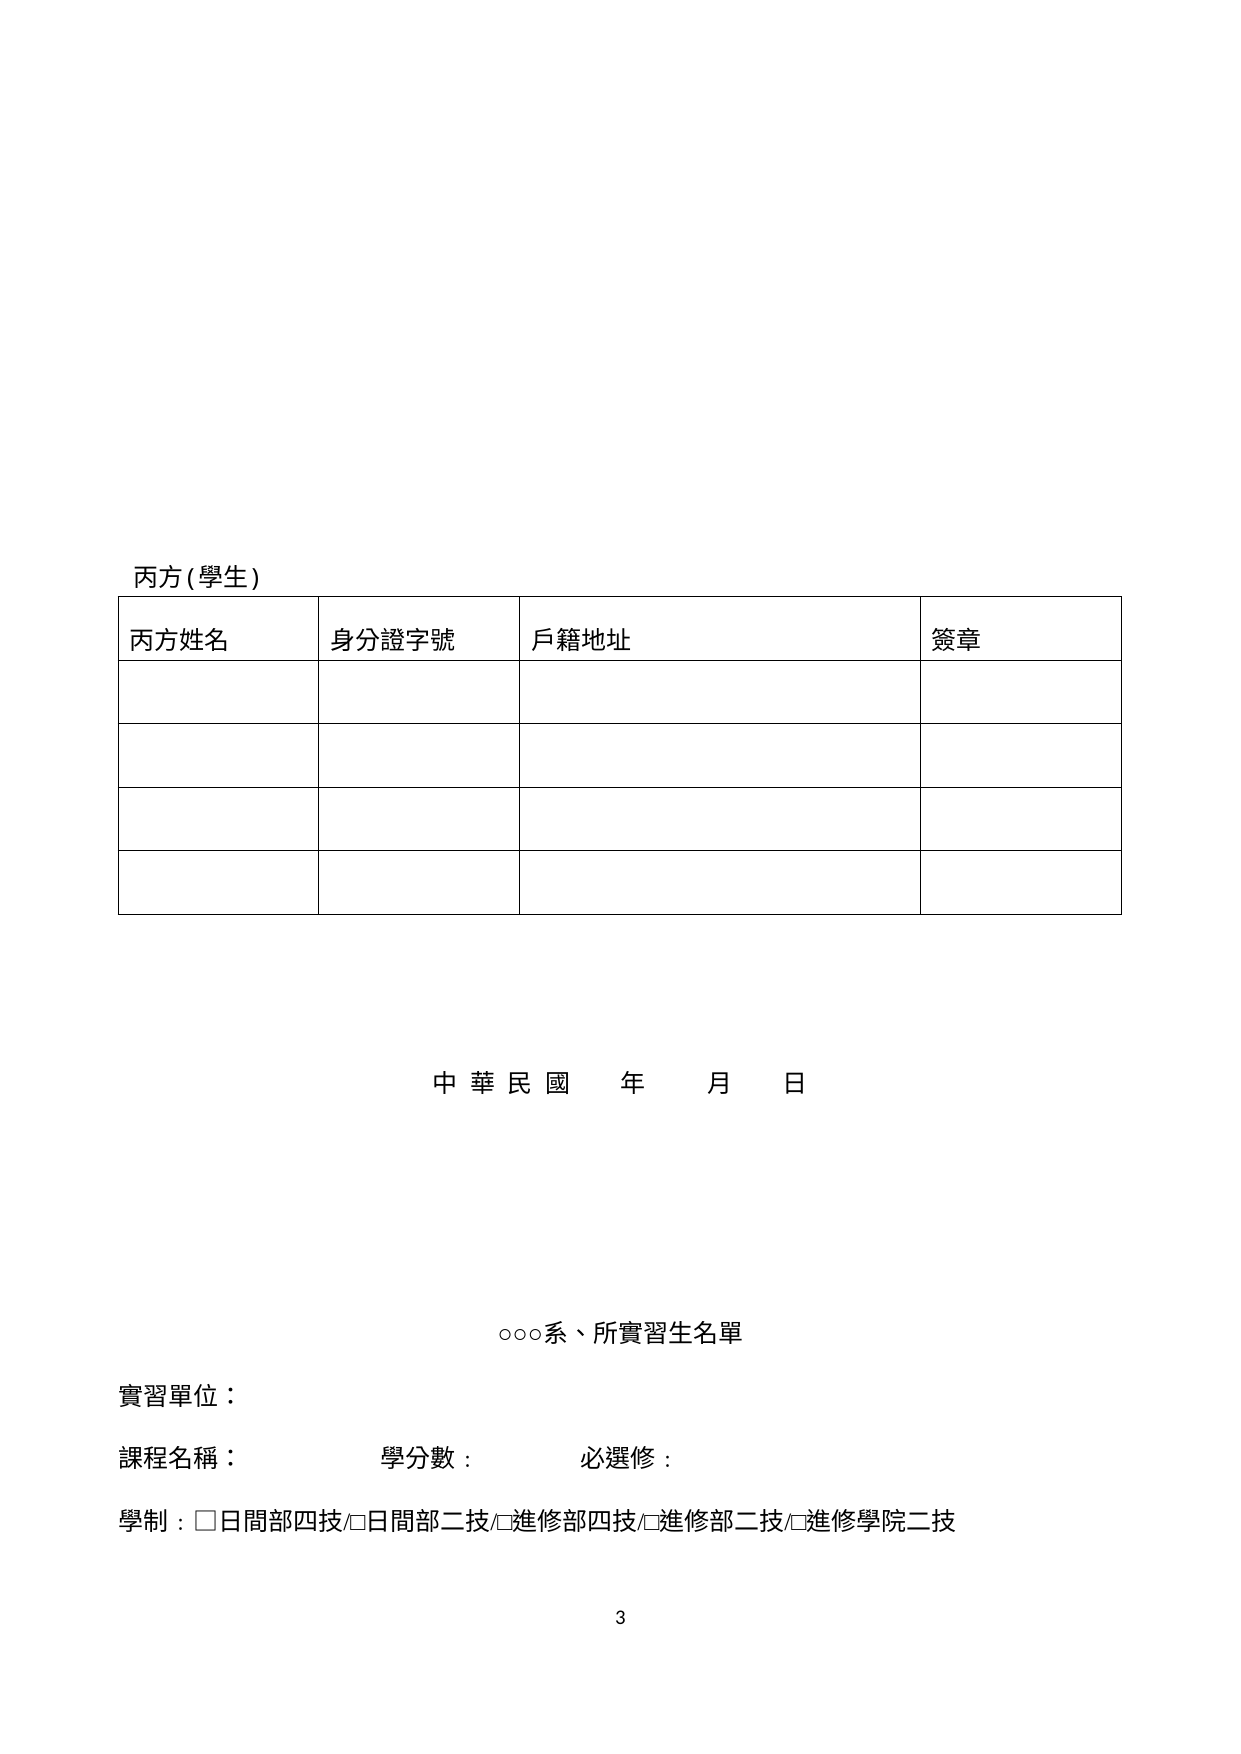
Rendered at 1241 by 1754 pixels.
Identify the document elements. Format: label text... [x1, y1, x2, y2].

table_cell [319, 661, 519, 723]
table_cell [119, 724, 318, 787]
table_cell [520, 724, 920, 787]
table_cell [921, 788, 1121, 850]
text 學制﹕□日間部四技/□日間部二技/□進修部四技/□進修部二技/□進修學院二技 [118, 1477, 1122, 1540]
table_cell [319, 851, 519, 914]
table_cell [119, 851, 318, 914]
table_cell [921, 724, 1121, 787]
table_cell [520, 661, 920, 723]
table_cell [520, 851, 920, 914]
table_cell [319, 788, 519, 850]
table_header 丙方姓名 [119, 597, 318, 660]
table_header 簽章 [921, 597, 1121, 660]
text 課程名稱： 學分數﹕ 必選修﹕ [118, 1415, 1122, 1477]
table_header 戶籍地址 [520, 597, 920, 660]
table_cell [921, 661, 1121, 723]
table_cell [119, 661, 318, 723]
table_cell [119, 788, 318, 850]
text 實習單位： [118, 1352, 1122, 1415]
table_cell [921, 851, 1121, 914]
text 丙方(學生) [133, 534, 1122, 596]
table_cell [520, 788, 920, 850]
table_header 身分證字號 [319, 597, 519, 660]
table_cell [319, 724, 519, 787]
text 中 華 民 國 年 月 日 [118, 1040, 1122, 1102]
text ○○○系、所實習生名單 [118, 1290, 1122, 1352]
